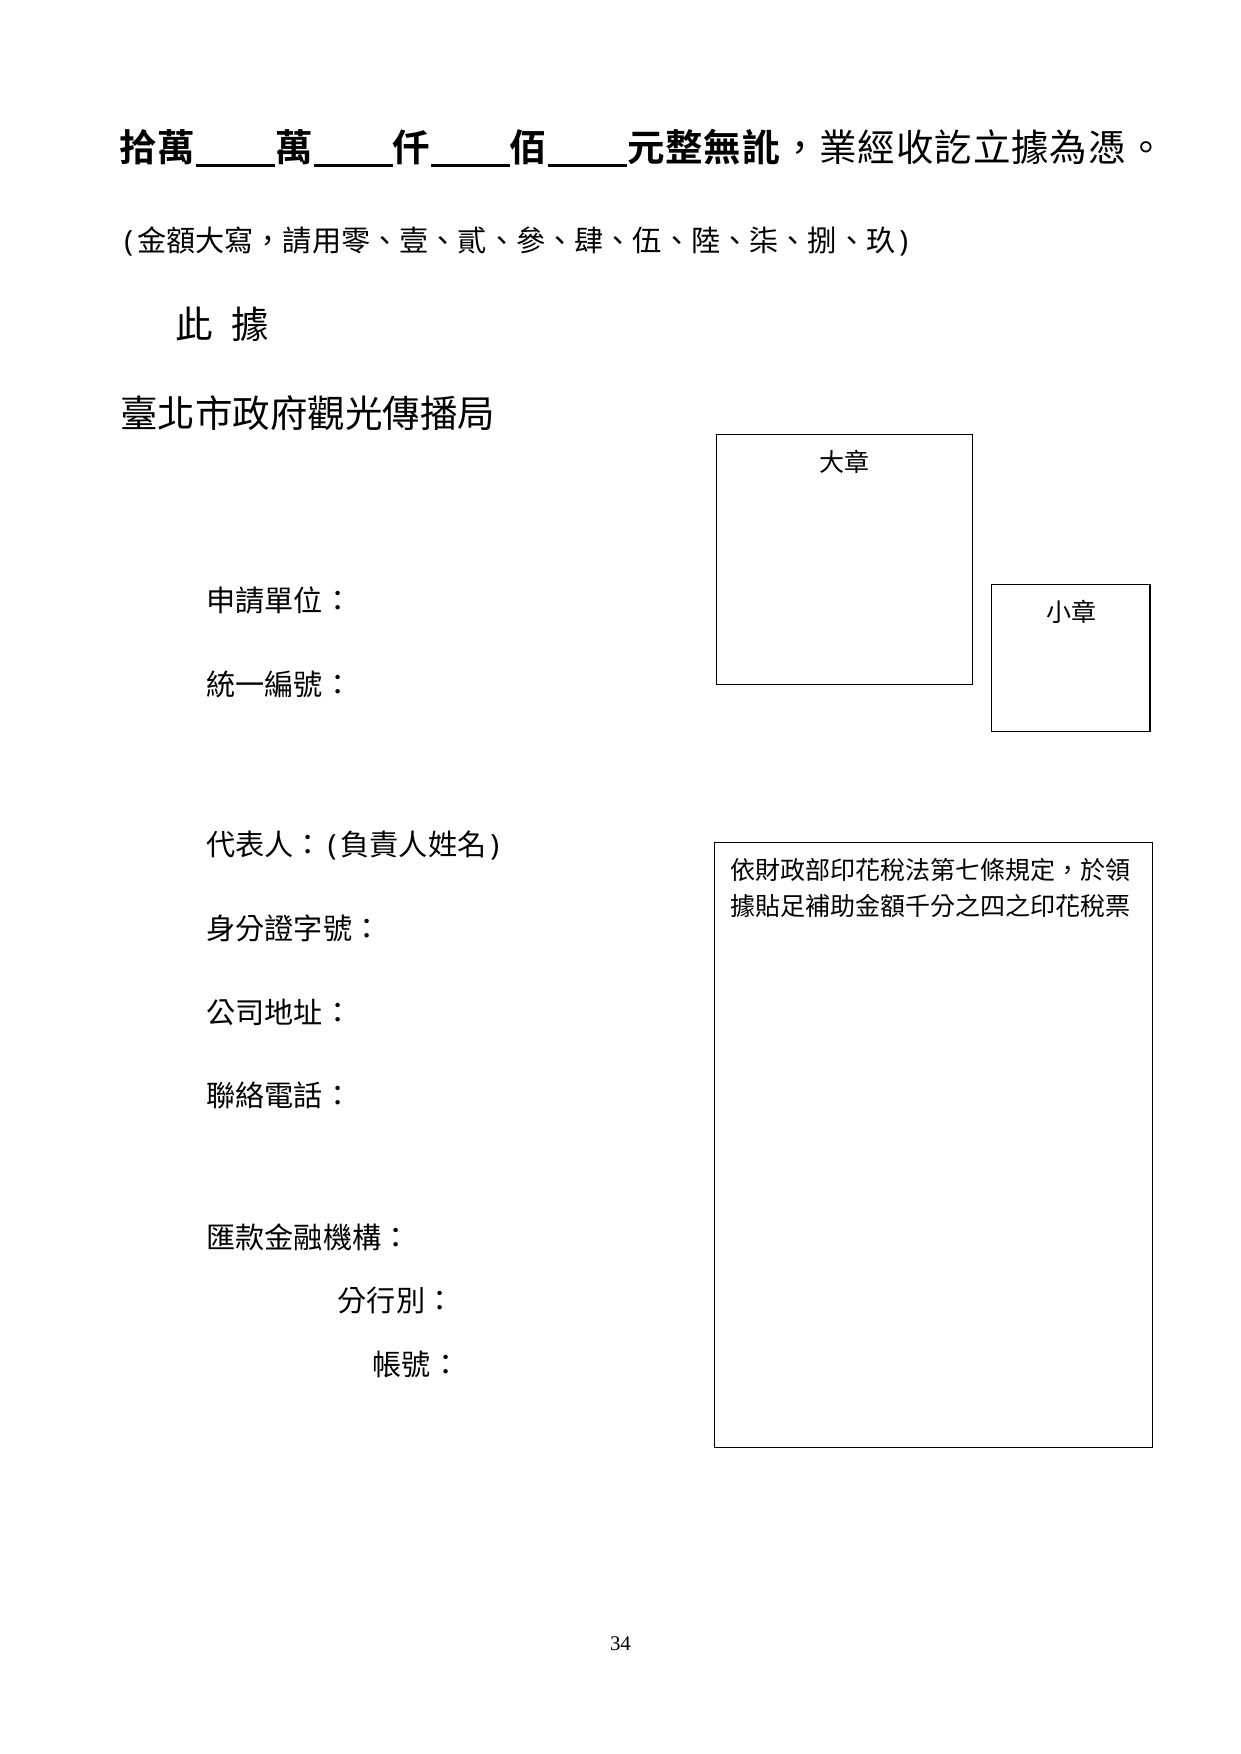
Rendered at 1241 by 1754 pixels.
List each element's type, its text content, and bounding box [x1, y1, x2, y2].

text 代表人：(負責人姓名) [715, 843, 1152, 1447]
text 拾萬 萬 仟 佰 元整無訛，業經收訖立據為憑。(金額大寫，請用零、壹、貳、參、肆、伍、陸、柒、捌、玖) [119, 103, 1165, 259]
text 此 據 [125, 280, 1165, 343]
text 臺北市政府觀光傳播局 [75, 370, 1165, 432]
text 申請單位： [992, 585, 1149, 731]
text [1153, 1278, 1200, 1320]
text 統一編號： [75, 641, 991, 703]
text 依財政部印花稅法第七條規定，於領據貼足補助金額千分之四之印花稅票 [730, 851, 1137, 923]
text 身分證字號： [75, 885, 714, 948]
text 大章 [732, 443, 957, 479]
text [1153, 1052, 1165, 1115]
text 申請單位： [75, 557, 716, 620]
text [1153, 1214, 1200, 1257]
text [1151, 641, 1165, 703]
text 代表人：(負責人姓名) [75, 802, 1165, 864]
text 申請單位： [973, 557, 1165, 620]
text [1153, 1341, 1200, 1384]
text [1153, 885, 1165, 948]
text [1153, 969, 1165, 1031]
text 分行別： [75, 1278, 714, 1320]
text 帳號： [75, 1341, 714, 1384]
text 小章 [1007, 593, 1134, 629]
text 匯款金融機構： [75, 1214, 714, 1257]
text 公司地址： [75, 969, 714, 1031]
text 聯絡電話： [75, 1052, 714, 1115]
